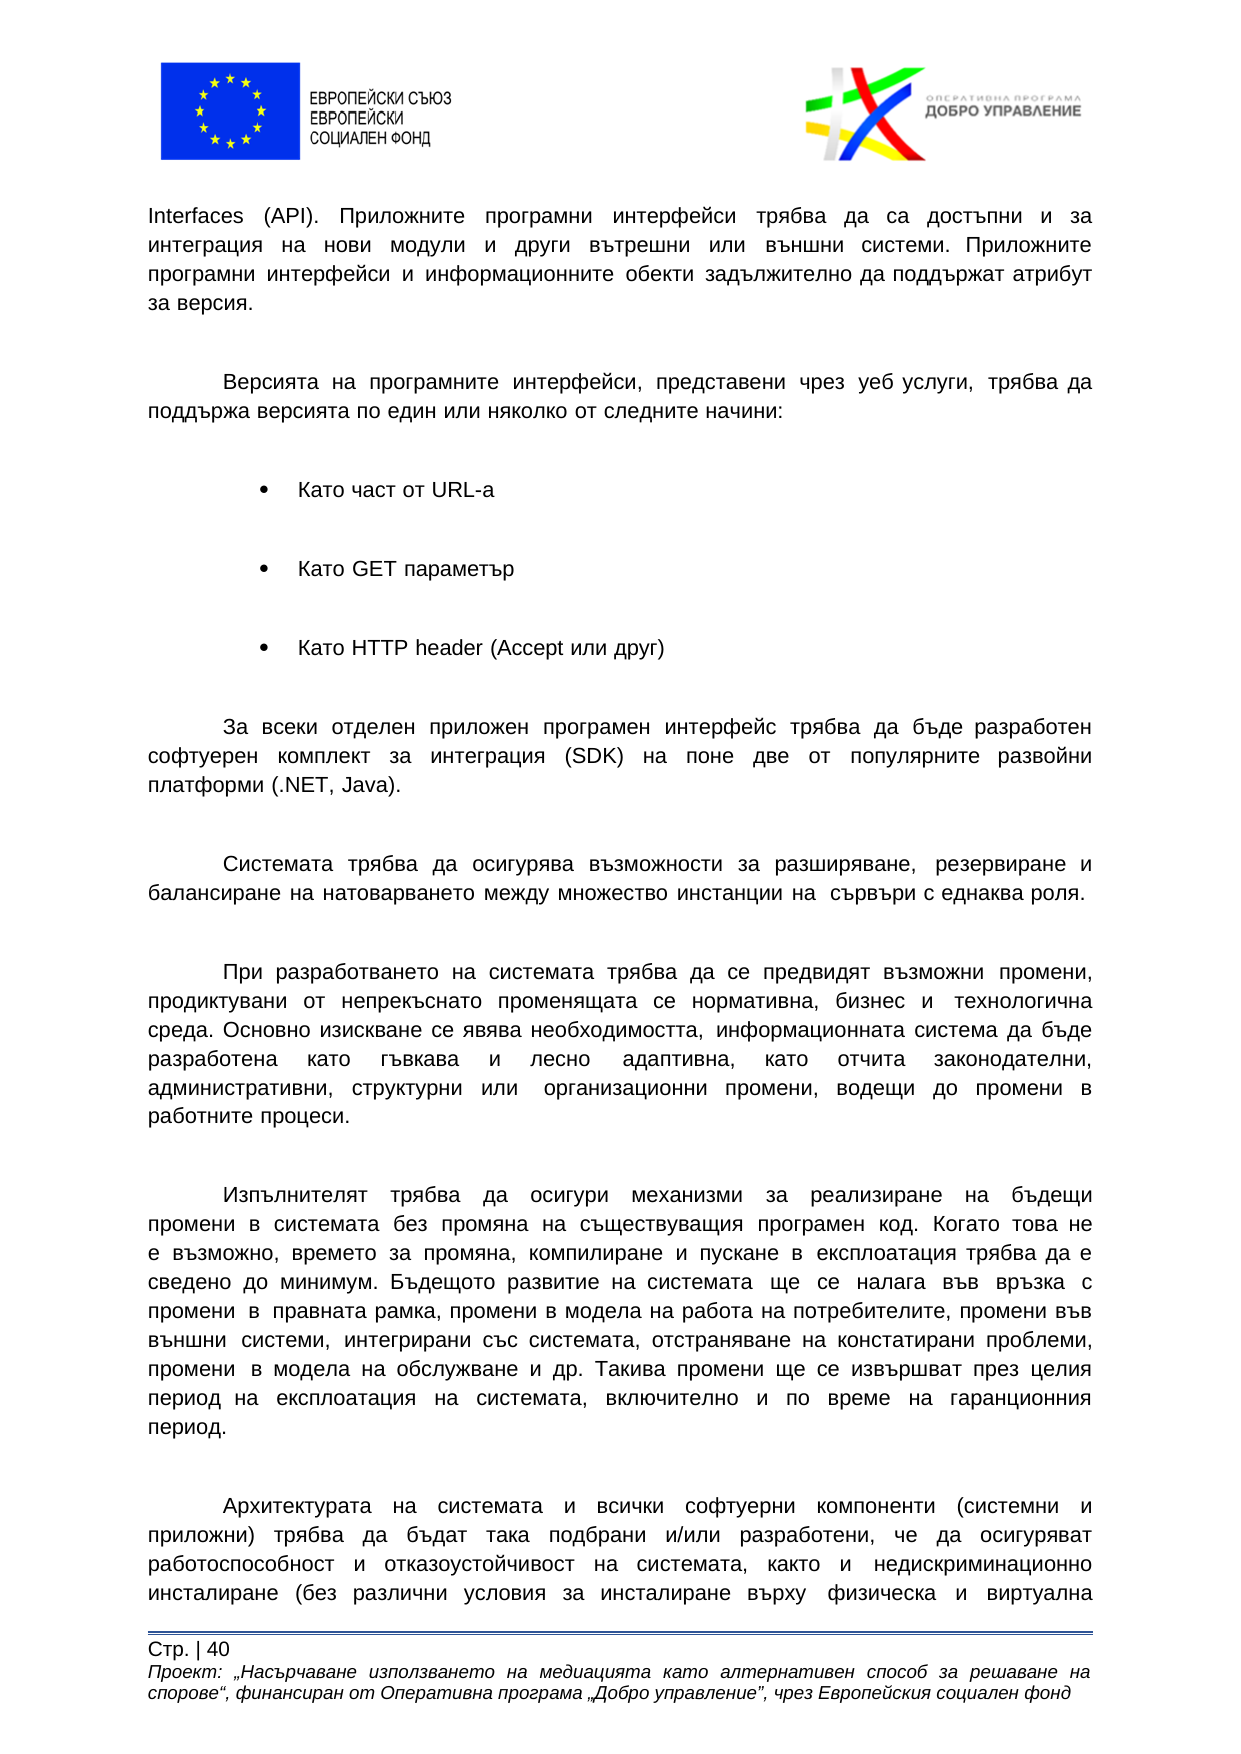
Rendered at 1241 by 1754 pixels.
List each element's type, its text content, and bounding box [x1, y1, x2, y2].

list Като част от URL-а [260, 477, 1093, 502]
text Системата трябва да осигурява възможности за разширяване, резервиране и балансиране на натоварването между множество инстанции на сървъри с еднаква роля. [148, 851, 1093, 905]
text Версията на програмните интерфейси, представени чрез уеб услуги, трябва да поддържа версията по един или няколко от следните начини: [148, 369, 1093, 423]
text Архитектурата на системата и всички софтуерни компоненти (системни и приложни) трябва да бъдат така подбрани и/или разработени, че да осигуряват работоспособност и отказоустойчивост на системата, както и недискриминационно инсталиране (без различни условия за инсталиране върху физическа и виртуална [148, 1493, 1093, 1605]
text За всеки отделен приложен програмен интерфейс трябва да бъде разработен софтуерен комплект за интеграция (SDK) на поне две от популярните развойни платформи (.NET, Java). [148, 714, 1093, 797]
list Като HTTP header (Accept или друг) [260, 635, 1093, 660]
text Interfaces (API). Приложните програмни интерфейси трябва да са достъпни и за интеграция на нови модули и други вътрешни или външни системи. Приложните програмни интерфейси и информационните обекти задължително да поддържат атрибут за версия. [148, 203, 1093, 315]
list Като GET параметър [260, 556, 1093, 581]
text При разработването на системата трябва да се предвидят възможни промени, продиктувани от непрекъснато променящата се нормативна, бизнес и технологична среда. Основно изискване се явява необходимостта, информационната система да бъде разработена като гъвкава и лесно адаптивна, като отчита законодателни, административни, структурни или организационни промени, водещи до промени в работните процеси. [148, 958, 1093, 1128]
text Изпълнителят трябва да осигури механизми за реализиране на бъдещи промени в системата без промяна на съществуващия програмен код. Когато това не е възможно, времето за промяна, компилиране и пускане в експлоатация трябва да е сведено до минимум. Бъдещото развитие на системата ще се налага във връзка с промени в правната рамка, промени в модела на работа на потребителите, промени във външни системи, интегрирани със системата, отстраняване на констатирани проблеми, промени в модела на обслужване и др. Такива промени ще се извършват през целия период на експлоатация на системата, включително и по време на гаранционния период. [148, 1182, 1093, 1439]
